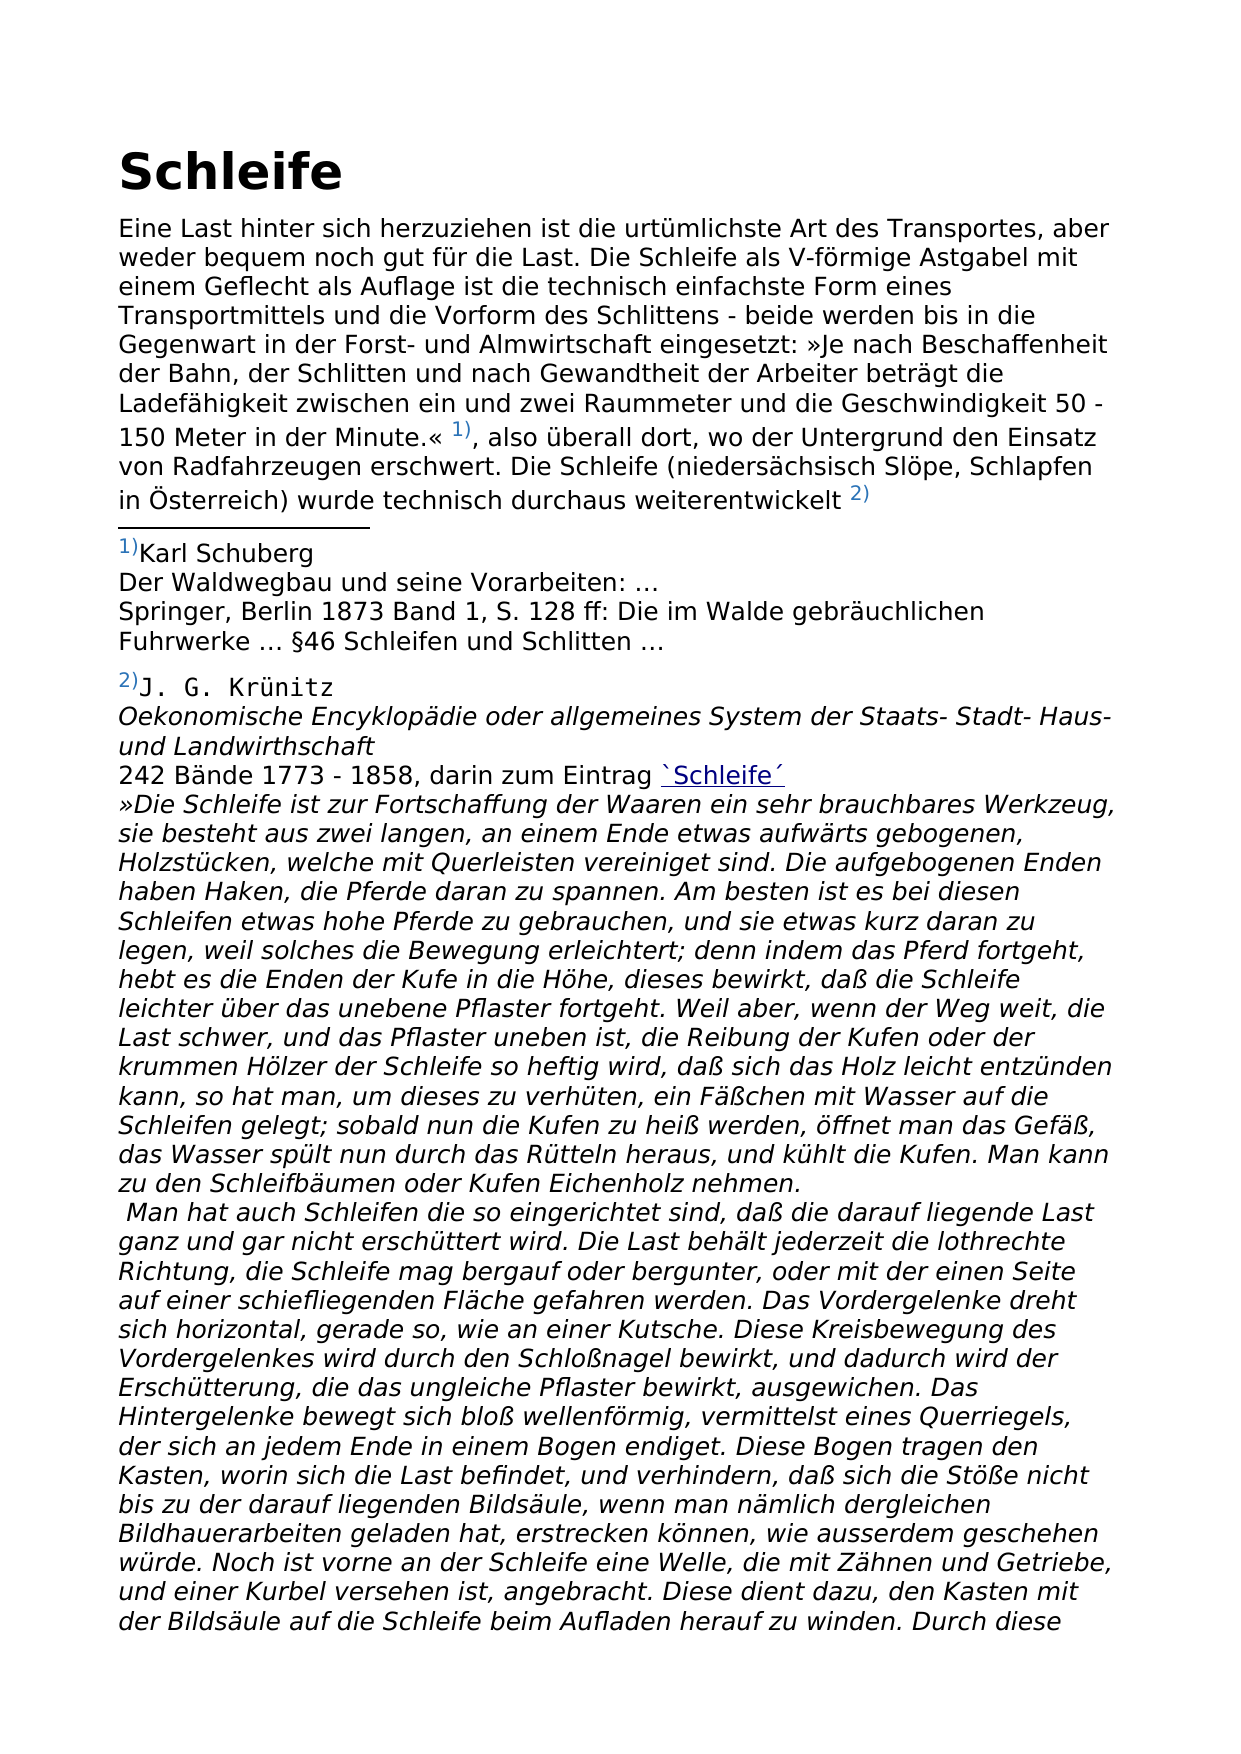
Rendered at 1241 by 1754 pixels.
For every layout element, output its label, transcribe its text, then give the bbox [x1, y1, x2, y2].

text Karl Schuberg Der Waldwegbau und seine Vorarbeiten: … Springer, Berlin 1873 Band 1, S. 128 ff: Die im Walde gebräuchlichen Fuhrwerke … §46 Schleifen und Schlitten … [118, 534, 1122, 656]
text Eine Last hinter sich herzuziehen ist die urtümlichste Art des Transportes, aber weder bequem noch gut für die Last. Die Schleife als V-förmige Astgabel mit einem Geflecht als Auflage ist die technisch einfachste Form eines Transportmittels und die Vorform des Schlittens - beide werden bis in die Gegenwart in der Forst- und Almwirtschaft eingesetzt: »Je nach Beschaffenheit der Bahn, der Schlitten und nach Gewandtheit der Arbeiter beträgt die Ladefähigkeit zwischen ein und zwei Raummeter und die Geschwindigkeit 50 - 150 Meter in der Minute.« , also überall dort, wo der Untergrund den Einsatz von Radfahrzeugen erschwert. Die Schleife (niedersächsisch Slöpe, Schlapfen in Österreich) wurde technisch durchaus weiterentwickelt [118, 214, 1122, 515]
text J. G. Krünitz Oekonomische Encyklopädie oder allgemeines System der Staats- Stadt- Haus- und Landwirthschaft 242 Bände 1773 - 1858, darin zum Eintrag `Schleife´ »Die Schleife ist zur Fortschaffung der Waaren ein sehr brauchbares Werkzeug, sie besteht aus zwei langen, an einem Ende etwas aufwärts gebogenen, Holzstücken, welche mit Querleisten vereiniget sind. Die aufgebogenen Enden haben Haken, die Pferde daran zu spannen. Am besten ist es bei diesen Schleifen etwas hohe Pferde zu gebrauchen, und sie etwas kurz daran zu legen, weil solches die Bewegung erleichtert; denn indem das Pferd fortgeht, hebt es die Enden der Kufe in die Höhe, dieses bewirkt, daß die Schleife leichter über das unebene Pflaster fortgeht. Weil aber, wenn der Weg weit, die Last schwer, und das Pflaster uneben ist, die Reibung der Kufen oder der krummen Hölzer der Schleife so heftig wird, daß sich das Holz leicht entzünden kann, so hat man, um dieses zu verhüten, ein Fäßchen mit Wasser auf die Schleifen gelegt; sobald nun die Kufen zu heiß werden, öffnet man das Gefäß, das Wasser spült nun durch das Rütteln heraus, und kühlt die Kufen. Man kann zu den Schleifbäumen oder Kufen Eichenholz nehmen. Man hat auch Schleifen die so eingerichtet sind, daß die darauf liegende Last ganz und gar nicht erschüttert wird. Die Last behält jederzeit die lothrechte Richtung, die Schleife mag bergauf oder bergunter, oder mit der einen Seite auf einer schiefliegenden Fläche gefahren werden. Das Vordergelenke dreht sich horizontal, gerade so, wie an einer Kutsche. Diese Kreisbewegung des Vordergelenkes wird durch den Schloßnagel bewirkt, und dadurch wird der Erschütterung, die das ungleiche Pflaster bewirkt, ausgewichen. Das Hintergelenke bewegt sich bloß wellenförmig, vermittelst eines Querriegels, der sich an jedem Ende in einem Bogen endiget. Diese Bogen tragen den Kasten, worin sich die Last befindet, und verhindern, daß sich die Stöße nicht bis zu der darauf liegenden Bildsäule, wenn man nämlich dergleichen Bildhauerarbeiten geladen hat, erstrecken können, wie ausserdem geschehen würde. Noch ist vorne an der Schleife eine Welle, die mit Zähnen und Getriebe, und einer Kurbel versehen ist, angebracht. Diese dient dazu, den Kasten mit der Bildsäule auf die Schleife beim Aufladen herauf zu winden. Durch diese [118, 668, 1122, 1636]
subtitle Schleife [118, 143, 1122, 201]
